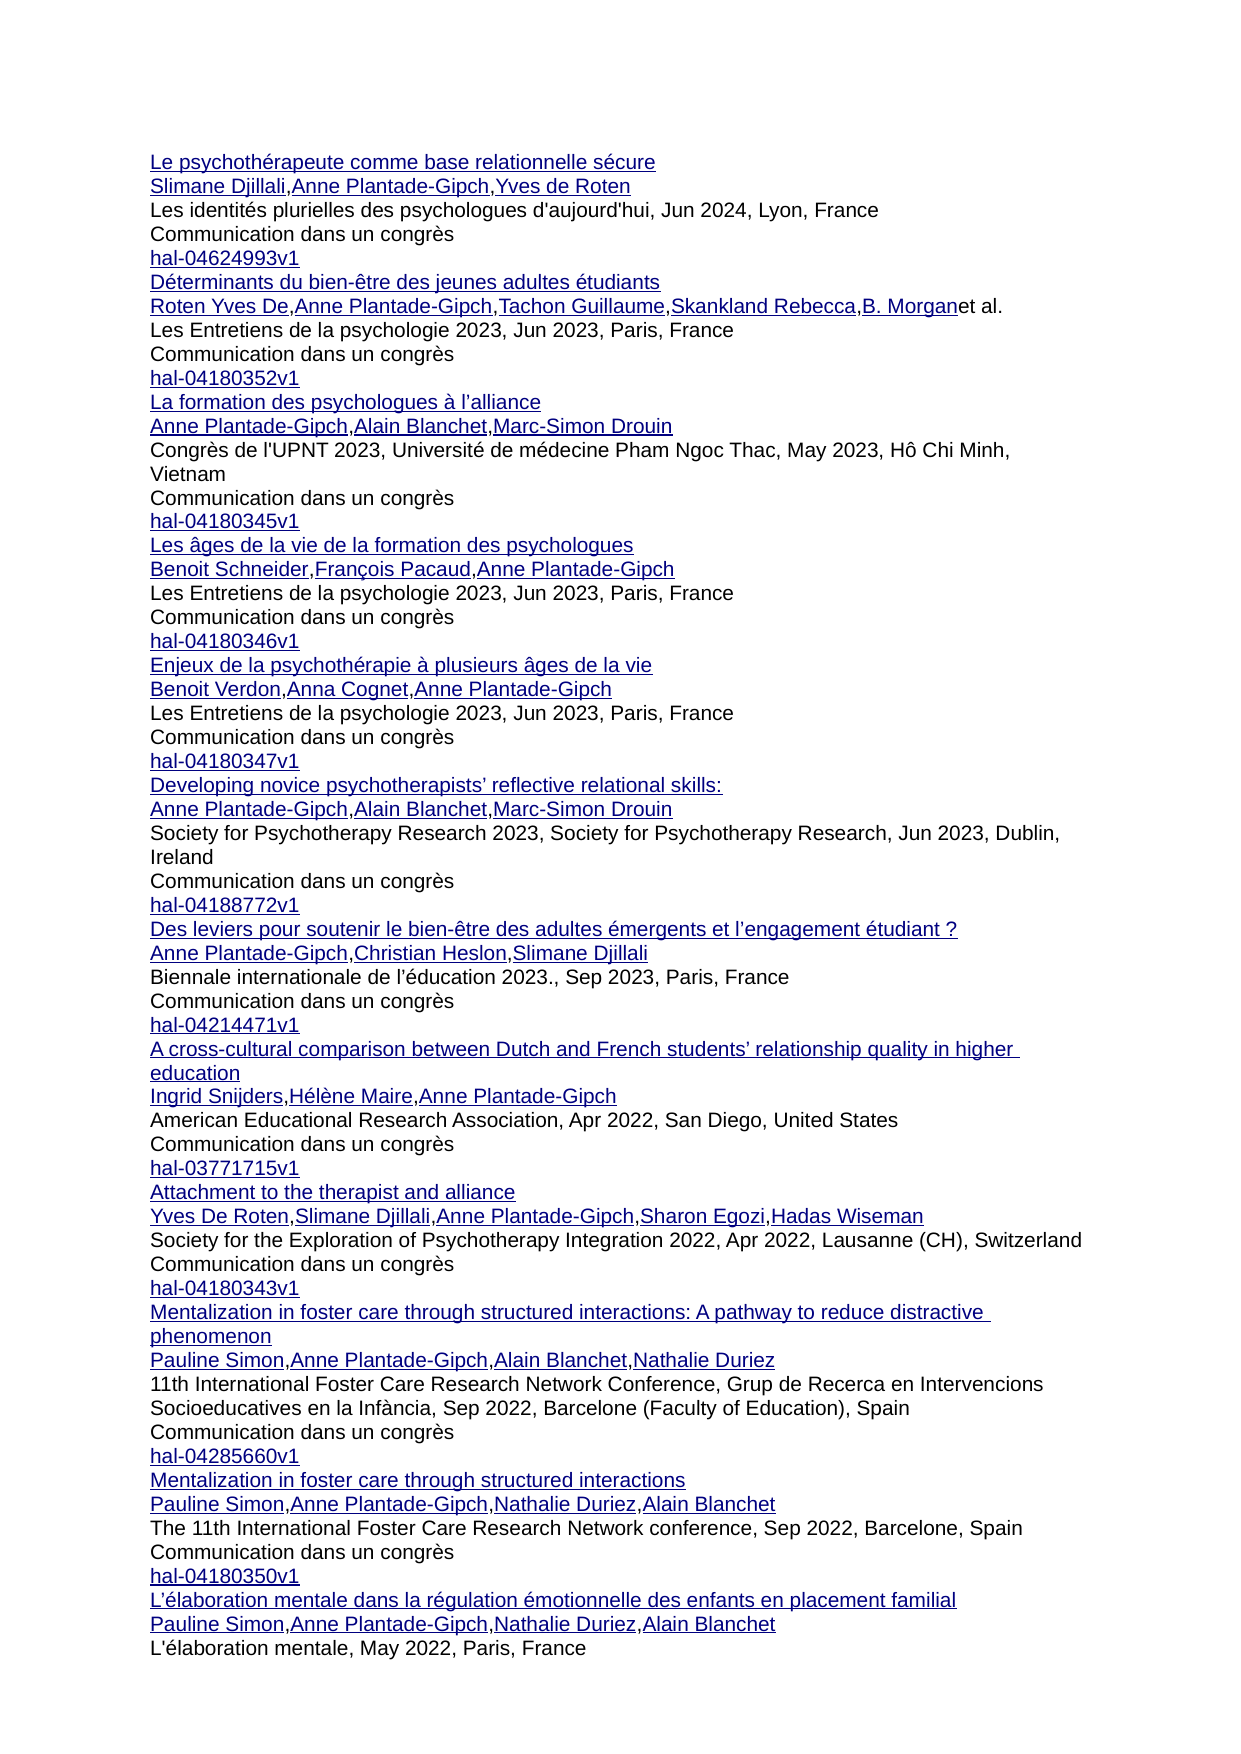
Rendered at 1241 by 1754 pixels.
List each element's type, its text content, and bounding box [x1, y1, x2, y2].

table_cell Developing novice psychotherapists’ reflective relational skills: Anne Plantade-Gipch,Alain Blanchet,Marc-Simon Drouin Society for Psychotherapy Research 2023, Society for Psychotherapy Research, Jun 2023, Dublin, Ireland Communication dans un congrès hal-04188772v1 [150, 773, 1090, 917]
table_cell Les âges de la vie de la formation des psychologues Benoit Schneider,François Pacaud,Anne Plantade-Gipch Les Entretiens de la psychologie 2023, Jun 2023, Paris, France Communication dans un congrès hal-04180346v1 [150, 533, 1090, 653]
table_cell Le psychothérapeute comme base relationnelle sécure Slimane Djillali,Anne Plantade-Gipch,Yves de Roten Les identités plurielles des psychologues d'aujourd'hui, Jun 2024, Lyon, France Communication dans un congrès hal-04624993v1 [150, 150, 1090, 270]
table_cell L’élaboration mentale dans la régulation émotionnelle des enfants en placement familial Pauline Simon,Anne Plantade-Gipch,Nathalie Duriez,Alain Blanchet L'élaboration mentale, May 2022, Paris, France [150, 1588, 1090, 1659]
table_cell Attachment to the therapist and alliance Yves De Roten,Slimane Djillali,Anne Plantade-Gipch,Sharon Egozi,Hadas Wiseman Society for the Exploration of Psychotherapy Integration 2022, Apr 2022, Lausanne (CH), Switzerland Communication dans un congrès hal-04180343v1 [150, 1180, 1090, 1300]
table_cell Mentalization in foster care through structured interactions: A pathway to reduce distractive phenomenon Pauline Simon,Anne Plantade-Gipch,Alain Blanchet,Nathalie Duriez 11th International Foster Care Research Network Conference, Grup de Recerca en Intervencions Socioeducatives en la Infància, Sep 2022, Barcelone (Faculty of Education), Spain Communication dans un congrès hal-04285660v1 [150, 1300, 1090, 1468]
table_cell Des leviers pour soutenir le bien-être des adultes émergents et l’engagement étudiant ? Anne Plantade-Gipch,Christian Heslon,Slimane Djillali Biennale internationale de l’éducation 2023., Sep 2023, Paris, France Communication dans un congrès hal-04214471v1 [150, 917, 1090, 1036]
table_cell La formation des psychologues à l’alliance Anne Plantade-Gipch,Alain Blanchet,Marc-Simon Drouin Congrès de l'UPNT 2023, Université de médecine Pham Ngoc Thac, May 2023, Hô Chi Minh, Vietnam Communication dans un congrès hal-04180345v1 [150, 390, 1090, 533]
table_cell Mentalization in foster care through structured interactions Pauline Simon,Anne Plantade-Gipch,Nathalie Duriez,Alain Blanchet The 11th International Foster Care Research Network conference, Sep 2022, Barcelone, Spain Communication dans un congrès hal-04180350v1 [150, 1468, 1090, 1587]
table_cell Déterminants du bien-être des jeunes adultes étudiants Roten Yves De,Anne Plantade-Gipch,Tachon Guillaume,Skankland Rebecca,B. Morganet al. Les Entretiens de la psychologie 2023, Jun 2023, Paris, France Communication dans un congrès hal-04180352v1 [150, 270, 1090, 389]
table_cell A cross-cultural comparison between Dutch and French students’ relationship quality in higher education Ingrid Snijders,Hélène Maire,Anne Plantade-Gipch American Educational Research Association, Apr 2022, San Diego, United States Communication dans un congrès hal-03771715v1 [150, 1036, 1090, 1180]
table_cell Enjeux de la psychothérapie à plusieurs âges de la vie Benoit Verdon,Anna Cognet,Anne Plantade-Gipch Les Entretiens de la psychologie 2023, Jun 2023, Paris, France Communication dans un congrès hal-04180347v1 [150, 653, 1090, 773]
